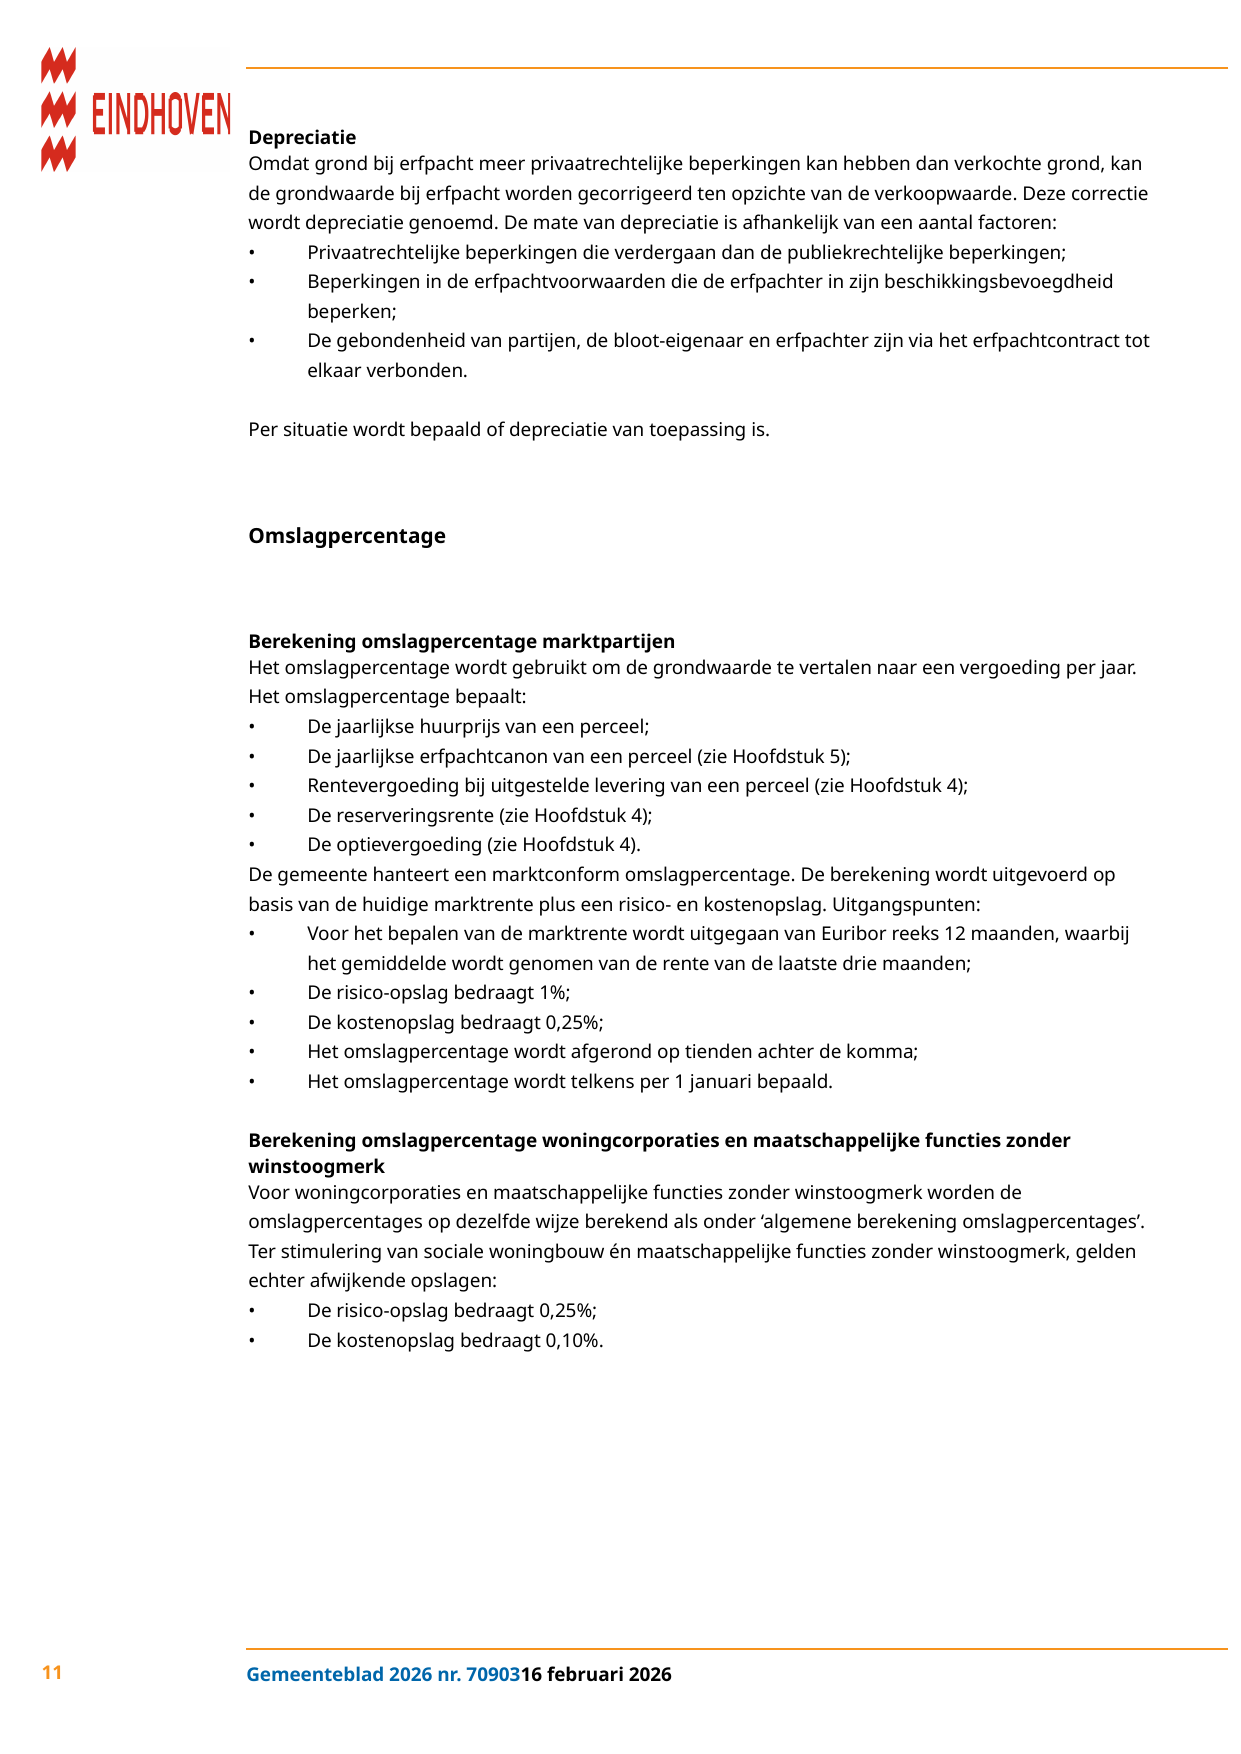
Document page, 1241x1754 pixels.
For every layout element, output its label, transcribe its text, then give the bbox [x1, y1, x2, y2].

list Het omslagpercentage wordt telkens per 1 januari bepaald. [248, 1068, 1152, 1094]
list De kostenopslag bedraagt 0,25%; [248, 1009, 1152, 1035]
text Berekening omslagpercentage woningcorporaties en maatschappelijke functies zonder winstoogmerk [248, 1127, 1152, 1179]
text De gemeente hanteert een marktconform omslagpercentage. De berekening wordt uitgevoerd op basis van de huidige marktrente plus een risico- en kostenopslag. Uitgangspunten: [248, 861, 1152, 917]
list Voor het bepalen van de marktrente wordt uitgegaan van Euribor reeks 12 maanden, waarbij het gemiddelde wordt genomen van de rente van de laatste drie maanden; [248, 920, 1152, 976]
list Beperkingen in de erfpachtvoorwaarden die de erfpachter in zijn beschikkingsbevoegdheid beperken; [248, 268, 1152, 324]
list De gebondenheid van partijen, de bloot-eigenaar en erfpachter zijn via het erfpachtcontract tot elkaar verbonden. [248, 328, 1152, 383]
text Omslagpercentage [248, 521, 1152, 549]
list De jaarlijkse huurprijs van een perceel; [248, 713, 1152, 739]
text Berekening omslagpercentage marktpartijen [248, 628, 1152, 654]
text Het omslagpercentage wordt gebruikt om de grondwaarde te vertalen naar een vergoeding per jaar. Het omslagpercentage bepaalt: [248, 654, 1152, 709]
list De jaarlijkse erfpachtcanon van een perceel (zie Hoofdstuk 5); [248, 743, 1152, 769]
list De optievergoeding (zie Hoofdstuk 4). [248, 832, 1152, 857]
list De risico-opslag bedraagt 1%; [248, 979, 1152, 1005]
text Omdat grond bij erfpacht meer privaatrechtelijke beperkingen kan hebben dan verkochte grond, kan de grondwaarde bij erfpacht worden gecorrigeerd ten opzichte van de verkoopwaarde. Deze correctie wordt depreciatie genoemd. De mate van depreciatie is afhankelijk van een aantal factoren: [248, 150, 1152, 235]
list Privaatrechtelijke beperkingen die verdergaan dan de publiekrechtelijke beperkingen; [248, 239, 1152, 264]
text Voor woningcorporaties en maatschappelijke functies zonder winstoogmerk worden de omslagpercentages op dezelfde wijze berekend als onder ‘algemene berekening omslagpercentages’. Ter stimulering van sociale woningbouw én maatschappelijke functies zonder winstoogmerk, gelden echter afwijkende opslagen: [248, 1179, 1152, 1293]
picture [41, 47, 231, 172]
list De reserveringsrente (zie Hoofdstuk 4); [248, 802, 1152, 828]
text Depreciatie [248, 124, 1152, 150]
text Per situatie wordt bepaald of depreciatie van toepassing is. [248, 416, 1152, 442]
list De risico-opslag bedraagt 0,25%; [248, 1297, 1152, 1323]
list De kostenopslag bedraagt 0,10%. [248, 1327, 1152, 1353]
list Rentevergoeding bij uitgestelde levering van een perceel (zie Hoofdstuk 4); [248, 772, 1152, 798]
list Het omslagpercentage wordt afgerond op tienden achter de komma; [248, 1039, 1152, 1064]
